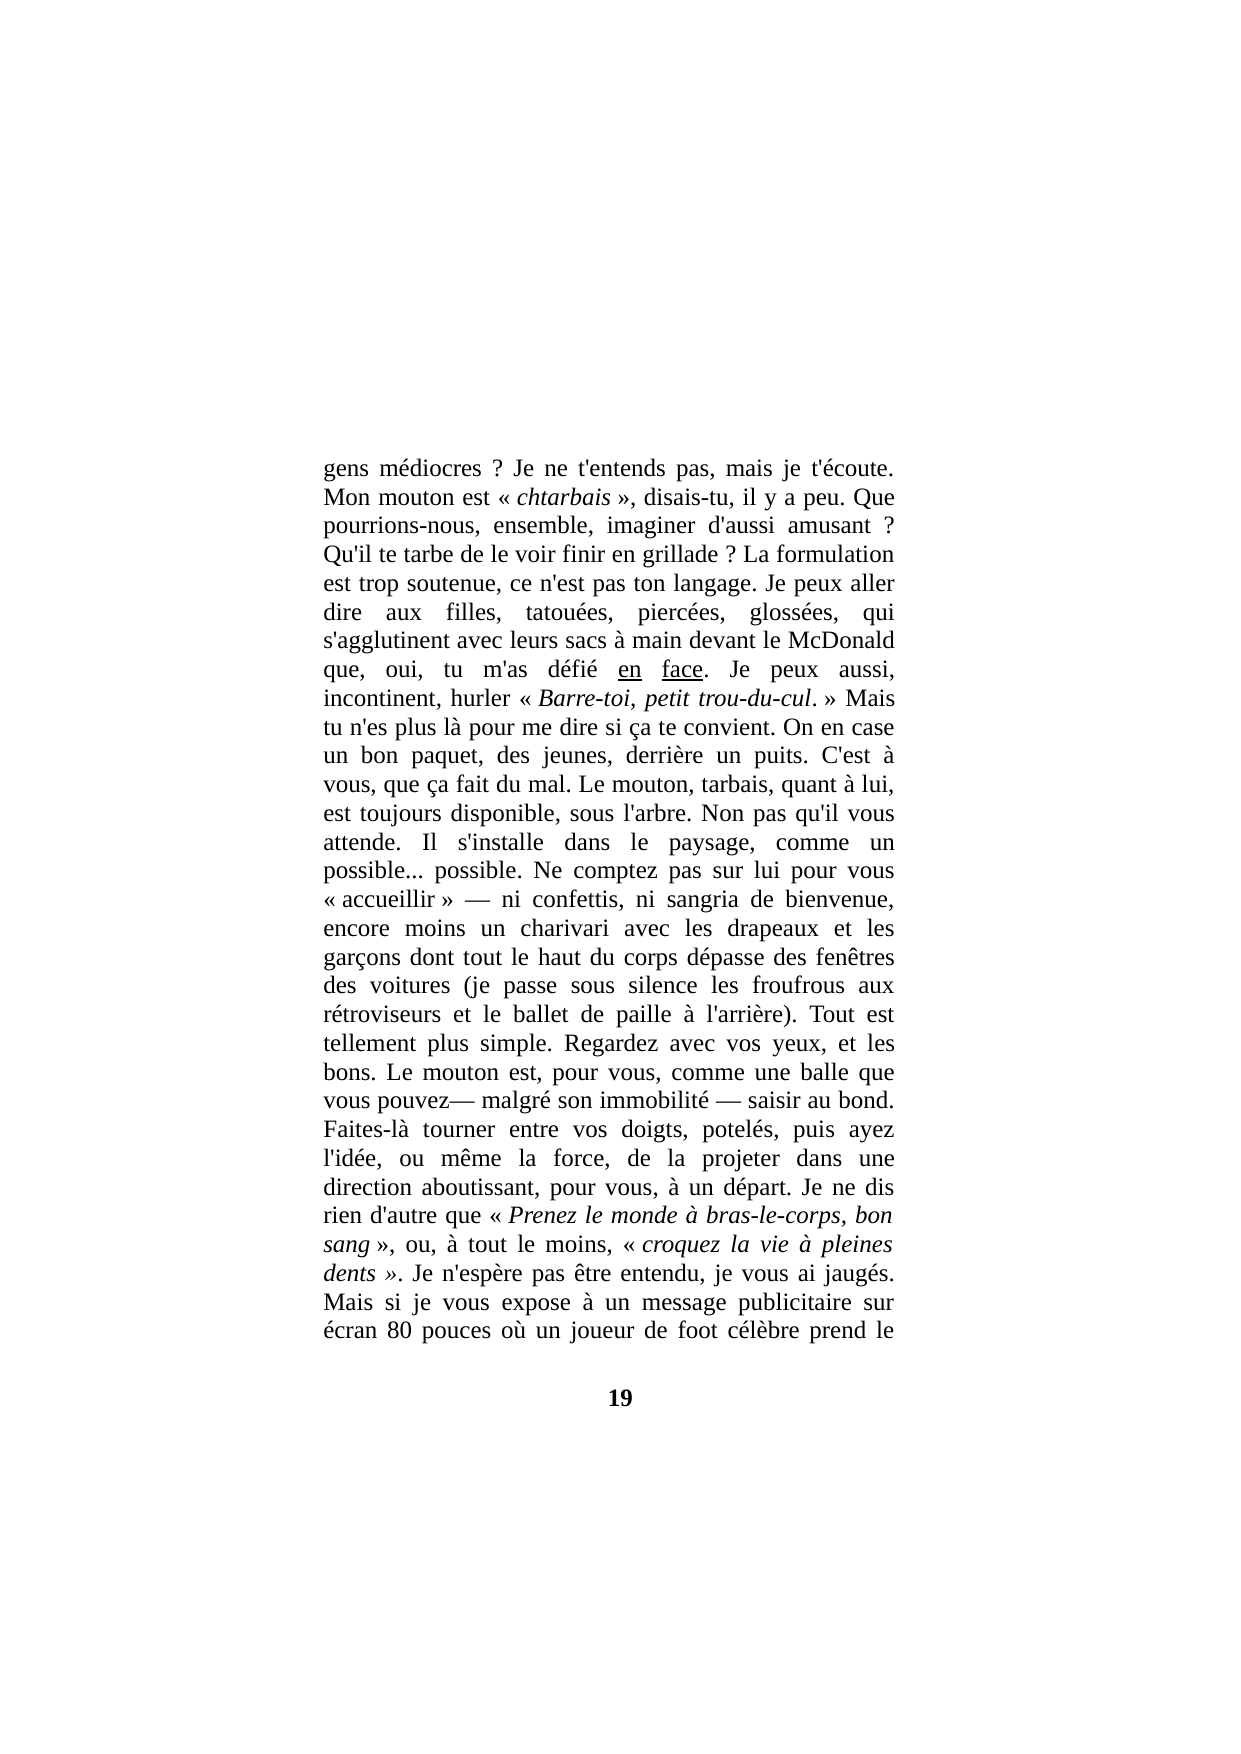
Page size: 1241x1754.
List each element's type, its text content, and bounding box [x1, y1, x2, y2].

text gens médiocres ? Je ne t'entends pas, mais je t'écoute. Mon mouton est « chtarbais », disais-tu, il y a peu. Que pourrions-nous, ensemble, imaginer d'aussi amusant ? Qu'il te tarbe de le voir finir en grillade ? La formulation est trop soutenue, ce n'est pas ton langage. Je peux aller dire aux filles, tatouées, piercées, glossées, qui s'agglutinent avec leurs sacs à main devant le McDonald que, oui, tu m'as défié en face. Je peux aussi, incontinent, hurler « Barre-toi, petit trou-du-cul. » Mais tu n'es plus là pour me dire si ça te convient. On en case un bon paquet, des jeunes, derrière un puits. C'est à vous, que ça fait du mal. Le mouton, tarbais, quant à lui, est toujours disponible, sous l'arbre. Non pas qu'il vous attende. Il s'installe dans le paysage, comme un possible... possible. Ne comptez pas sur lui pour vous « accueillir » — ni confettis, ni sangria de bienvenue, encore moins un charivari avec les drapeaux et les garçons dont tout le haut du corps dépasse des fenêtres des voitures (je passe sous silence les froufrous aux rétroviseurs et le ballet de paille à l'arrière). Tout est tellement plus simple. Regardez avec vos yeux, et les bons. Le mouton est, pour vous, comme une balle que vous pouvez— malgré son immobilité — saisir au bond. Faites-là tourner entre vos doigts, potelés, puis ayez l'idée, ou même la force, de la projeter dans une direction aboutissant, pour vous, à un départ. Je ne dis rien d'autre que « Prenez le monde à bras-le-corps, bon sang », ou, à tout le moins, « croquez la vie à pleines dents ». Je n'espère pas être entendu, je vous ai jaugés. Mais si je vous expose à un message publicitaire sur écran 80 pouces où un joueur de foot célèbre prend le [323, 453, 895, 1344]
